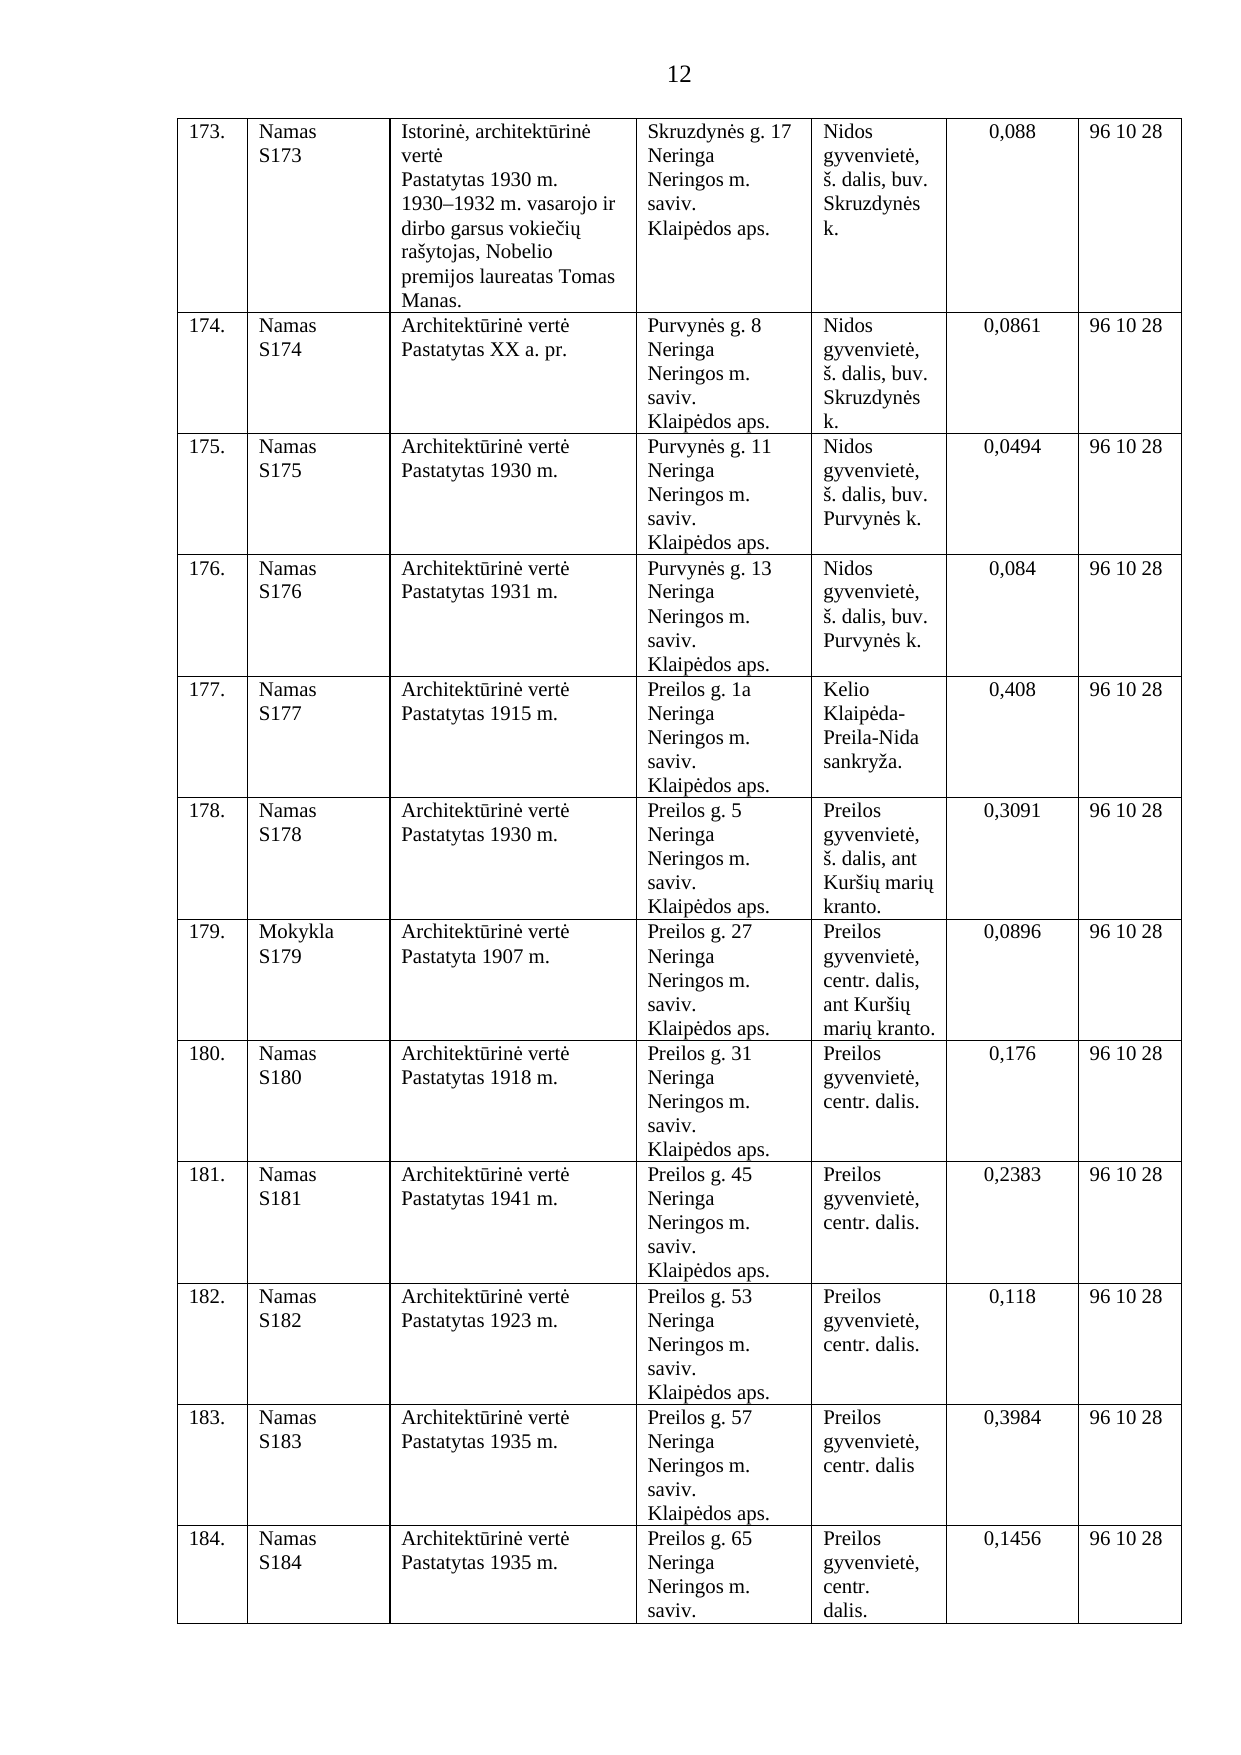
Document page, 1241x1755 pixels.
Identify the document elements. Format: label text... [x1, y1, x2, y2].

table_cell Architektūrinė vertė Pastatytas XX a. pr. [391, 313, 636, 433]
table_cell Preilos g. 31 Neringa Neringos m. saviv. Klaipėdos aps. [637, 1041, 811, 1161]
table_cell Namas S175 [248, 434, 389, 554]
table_cell Namas S176 [248, 555, 389, 676]
table_cell 96 10 28 [1079, 434, 1181, 554]
table_cell Preilos gyvenvietė, centr. dalis. [812, 1284, 946, 1404]
table_cell Namas S184 [248, 1526, 389, 1622]
table_cell 178. [178, 798, 247, 918]
table_cell Namas S182 [248, 1284, 389, 1404]
table_cell Architektūrinė vertė Pastatytas 1935 m. [391, 1526, 636, 1622]
table_cell 0,2383 [947, 1162, 1078, 1282]
table_cell 96 10 28 [1079, 1526, 1181, 1622]
table_cell 173. [178, 119, 247, 312]
table_cell Purvynės g. 13 Neringa Neringos m. saviv. Klaipėdos aps. [637, 555, 811, 676]
table_cell Namas S180 [248, 1041, 389, 1161]
table_cell Preilos g. 1a Neringa Neringos m. saviv. Klaipėdos aps. [637, 677, 811, 797]
table_cell Istorinė, architektūrinė vertė Pastatytas 1930 m. 1930–1932 m. vasarojo ir dirbo garsus vokiečių rašytojas, Nobelio premijos laureatas Tomas Manas. [391, 119, 636, 312]
table_cell Purvynės g. 11 Neringa Neringos m. saviv. Klaipėdos aps. [637, 434, 811, 554]
table_cell 0,0861 [947, 313, 1078, 433]
table_cell Namas S183 [248, 1405, 389, 1525]
table_cell Purvynės g. 8 Neringa Neringos m. saviv. Klaipėdos aps. [637, 313, 811, 433]
table_cell Preilos g. 53 Neringa Neringos m. saviv. Klaipėdos aps. [637, 1284, 811, 1404]
table_cell Architektūrinė vertė Pastatytas 1930 m. [391, 434, 636, 554]
table_cell 0,3984 [947, 1405, 1078, 1525]
table_cell 181. [178, 1162, 247, 1282]
table_cell Architektūrinė vertė Pastatytas 1941 m. [391, 1162, 636, 1282]
table_cell 183. [178, 1405, 247, 1525]
table_cell Preilos gyvenvietė, centr. dalis. [812, 1162, 946, 1282]
table_cell 180. [178, 1041, 247, 1161]
table_cell 0,176 [947, 1041, 1078, 1161]
table_cell Nidos gyvenvietė, š. dalis, buv. Skruzdynės k. [812, 313, 946, 433]
table_cell 96 10 28 [1079, 1284, 1181, 1404]
table_cell Namas S181 [248, 1162, 389, 1282]
table_cell Skruzdynės g. 17 Neringa Neringos m. saviv. Klaipėdos aps. [637, 119, 811, 312]
table_cell 0,0896 [947, 920, 1078, 1040]
table_cell Architektūrinė vertė Pastatytas 1923 m. [391, 1284, 636, 1404]
table_cell 0,088 [947, 119, 1078, 312]
table_cell 96 10 28 [1079, 1162, 1181, 1282]
table_cell Architektūrinė vertė Pastatytas 1931 m. [391, 555, 636, 676]
table_cell Architektūrinė vertė Pastatytas 1935 m. [391, 1405, 636, 1525]
table_cell 0,118 [947, 1284, 1078, 1404]
table_cell 182. [178, 1284, 247, 1404]
table_cell Preilos g. 45 Neringa Neringos m. saviv. Klaipėdos aps. [637, 1162, 811, 1282]
table_cell Namas S178 [248, 798, 389, 918]
table_cell Preilos g. 27 Neringa Neringos m. saviv. Klaipėdos aps. [637, 920, 811, 1040]
table_cell Architektūrinė vertė Pastatytas 1915 m. [391, 677, 636, 797]
table_cell Architektūrinė vertė Pastatyta 1907 m. [391, 920, 636, 1040]
table_cell Preilos g. 57 Neringa Neringos m. saviv. Klaipėdos aps. [637, 1405, 811, 1525]
table_cell 174. [178, 313, 247, 433]
table_cell Namas S173 [248, 119, 389, 312]
table_cell 176. [178, 555, 247, 676]
table_cell 179. [178, 920, 247, 1040]
table_cell 96 10 28 [1079, 555, 1181, 676]
table_cell Nidos gyvenvietė, š. dalis, buv. Purvynės k. [812, 434, 946, 554]
table_cell Preilos g. 5 Neringa Neringos m. saviv. Klaipėdos aps. [637, 798, 811, 918]
table_cell Mokykla S179 [248, 920, 389, 1040]
table_cell 184. [178, 1526, 247, 1622]
table_cell Namas S174 [248, 313, 389, 433]
table_cell 175. [178, 434, 247, 554]
table_cell Preilos gyvenvietė, š. dalis, ant Kuršių marių kranto. [812, 798, 946, 918]
table_cell Architektūrinė vertė Pastatytas 1918 m. [391, 1041, 636, 1161]
table_cell 96 10 28 [1079, 798, 1181, 918]
table_cell 0,3091 [947, 798, 1078, 918]
table_cell Namas S177 [248, 677, 389, 797]
table_cell 96 10 28 [1079, 1041, 1181, 1161]
table_cell Preilos gyvenvietė, centr. dalis. [812, 1526, 946, 1622]
table_cell 0,0494 [947, 434, 1078, 554]
table_cell 96 10 28 [1079, 119, 1181, 312]
table_cell Preilos gyvenvietė, centr. dalis, ant Kuršių marių kranto. [812, 920, 946, 1040]
table_cell Kelio Klaipėda-Preila-Nida sankryža. [812, 677, 946, 797]
table_cell Preilos g. 65 Neringa Neringos m. saviv. [637, 1526, 811, 1622]
table_cell 0,1456 [947, 1526, 1078, 1622]
table_cell 96 10 28 [1079, 1405, 1181, 1525]
table_cell Nidos gyvenvietė, š. dalis, buv. Purvynės k. [812, 555, 946, 676]
table_cell 0,408 [947, 677, 1078, 797]
table_cell Architektūrinė vertė Pastatytas 1930 m. [391, 798, 636, 918]
table_cell 96 10 28 [1079, 313, 1181, 433]
table_cell 0,084 [947, 555, 1078, 676]
table_cell Nidos gyvenvietė, š. dalis, buv. Skruzdynės k. [812, 119, 946, 312]
table_cell 177. [178, 677, 247, 797]
table_cell 96 10 28 [1079, 677, 1181, 797]
table_cell Preilos gyvenvietė, centr. dalis [812, 1405, 946, 1525]
table_cell 96 10 28 [1079, 920, 1181, 1040]
table_cell Preilos gyvenvietė, centr. dalis. [812, 1041, 946, 1161]
